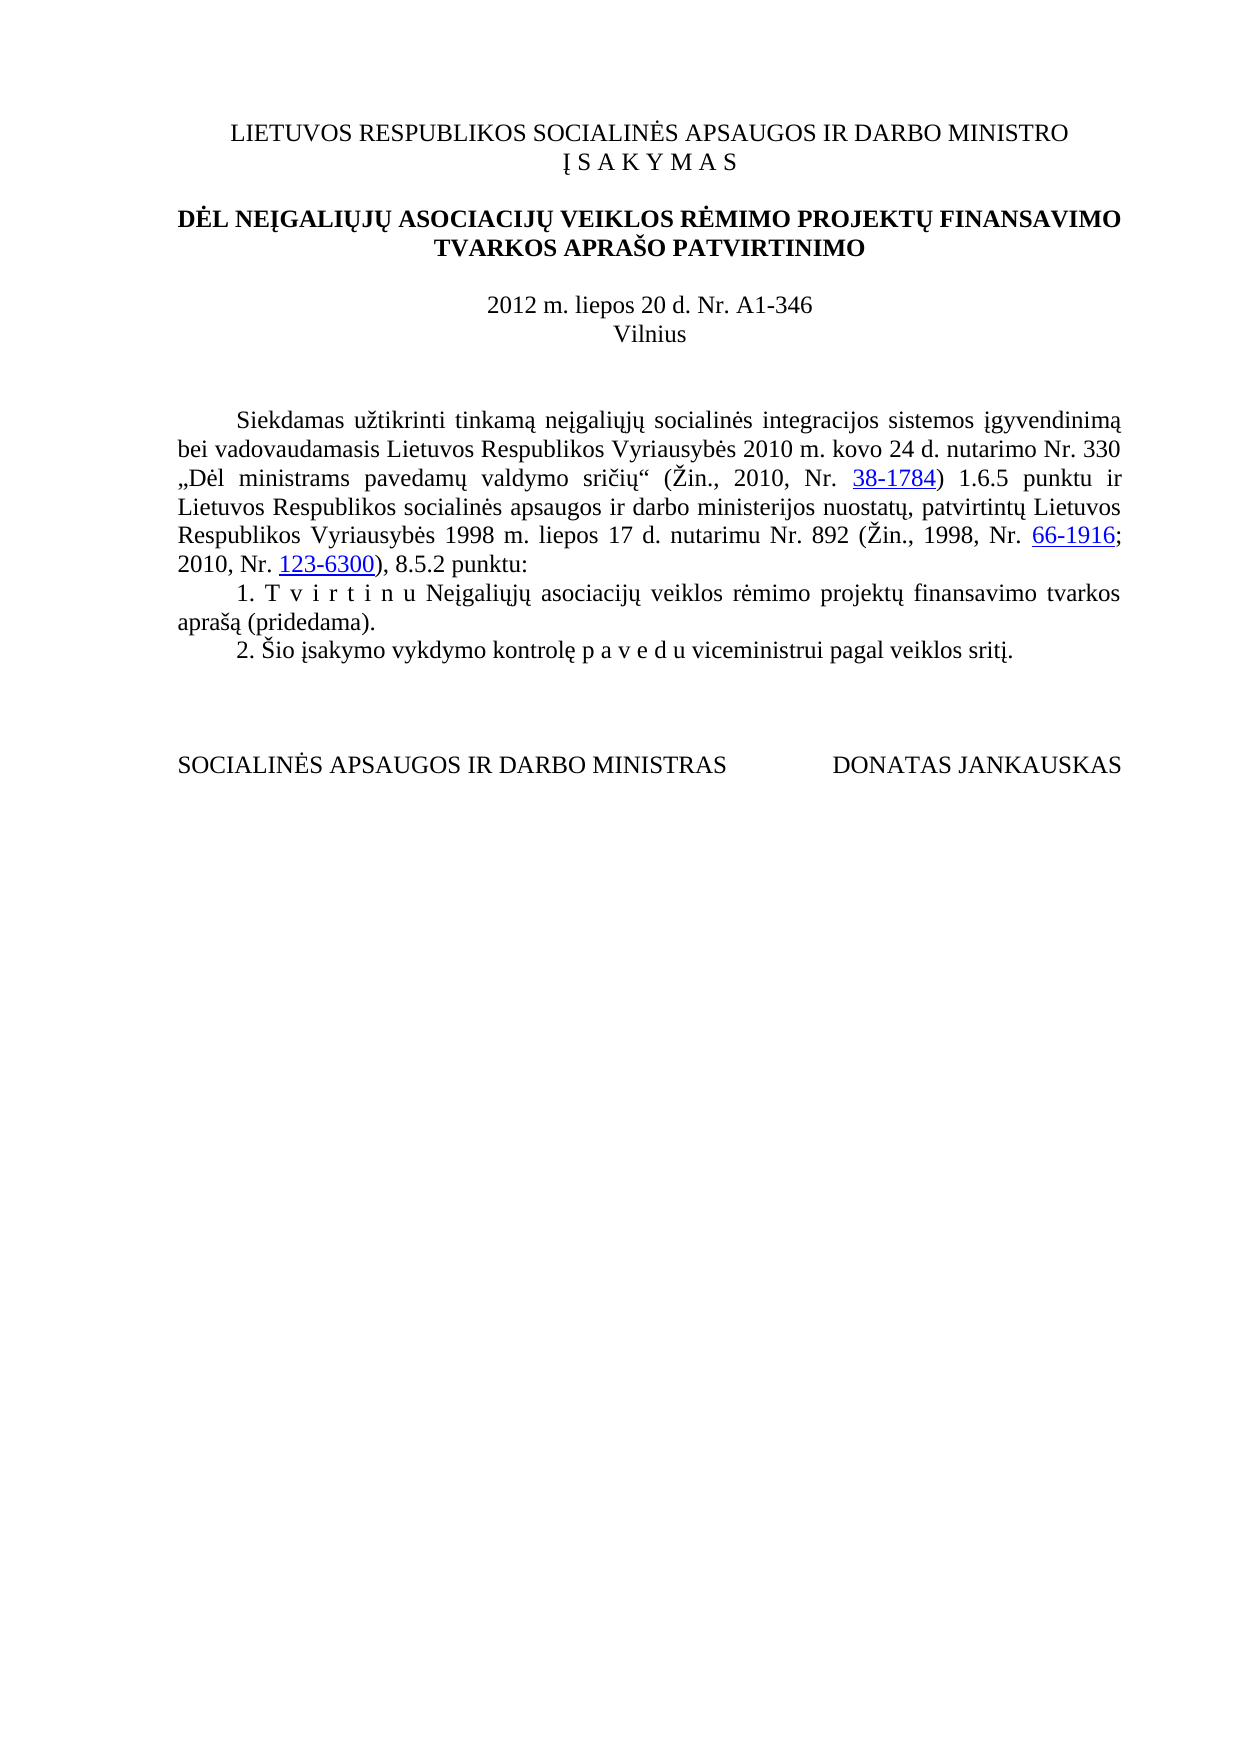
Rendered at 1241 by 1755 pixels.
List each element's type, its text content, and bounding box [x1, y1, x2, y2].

text DĖL Neįgaliųjų asociacijų veiklos rėmimo projektų finansavimo tvarkos aprašo patvirtinimo [177, 204, 1122, 262]
text Socialinės apsaugos ir darbo ministras Donatas Jankauskas [177, 751, 1122, 779]
text Į S A K Y M A S [177, 147, 1122, 176]
text 2012 m. liepos 20 d. Nr. A1-346 [177, 291, 1122, 319]
text LIETUVOS RESPUBLIKOS SOCIALINĖS APSAUGOS IR DARBO MINISTRO [177, 118, 1122, 147]
text 1. T v i r t i n u Neįgaliųjų asociacijų veiklos rėmimo projektų finansavimo tvarkos aprašą (pridedama). [177, 578, 1122, 636]
text 2. Šio įsakymo vykdymo kontrolę p a v e d u viceministrui pagal veiklos sritį. [177, 636, 1122, 664]
text Siekdamas užtikrinti tinkamą neįgaliųjų socialinės integracijos sistemos įgyvendinimą bei vadovaudamasis Lietuvos Respublikos Vyriausybės 2010 m. kovo 24 d. nutarimo Nr. 330 „Dėl ministrams pavedamų valdymo sričių“ (Žin., 2010, Nr. 38-1784) 1.6.5 punktu ir Lietuvos Respublikos socialinės apsaugos ir darbo ministerijos nuostatų, patvirtintų Lietuvos Respublikos Vyriausybės 1998 m. liepos 17 d. nutarimu Nr. 892 (Žin., 1998, Nr. 66-1916; 2010, Nr. 123-6300), 8.5.2 punktu: [177, 406, 1122, 578]
text Vilnius [177, 319, 1122, 348]
